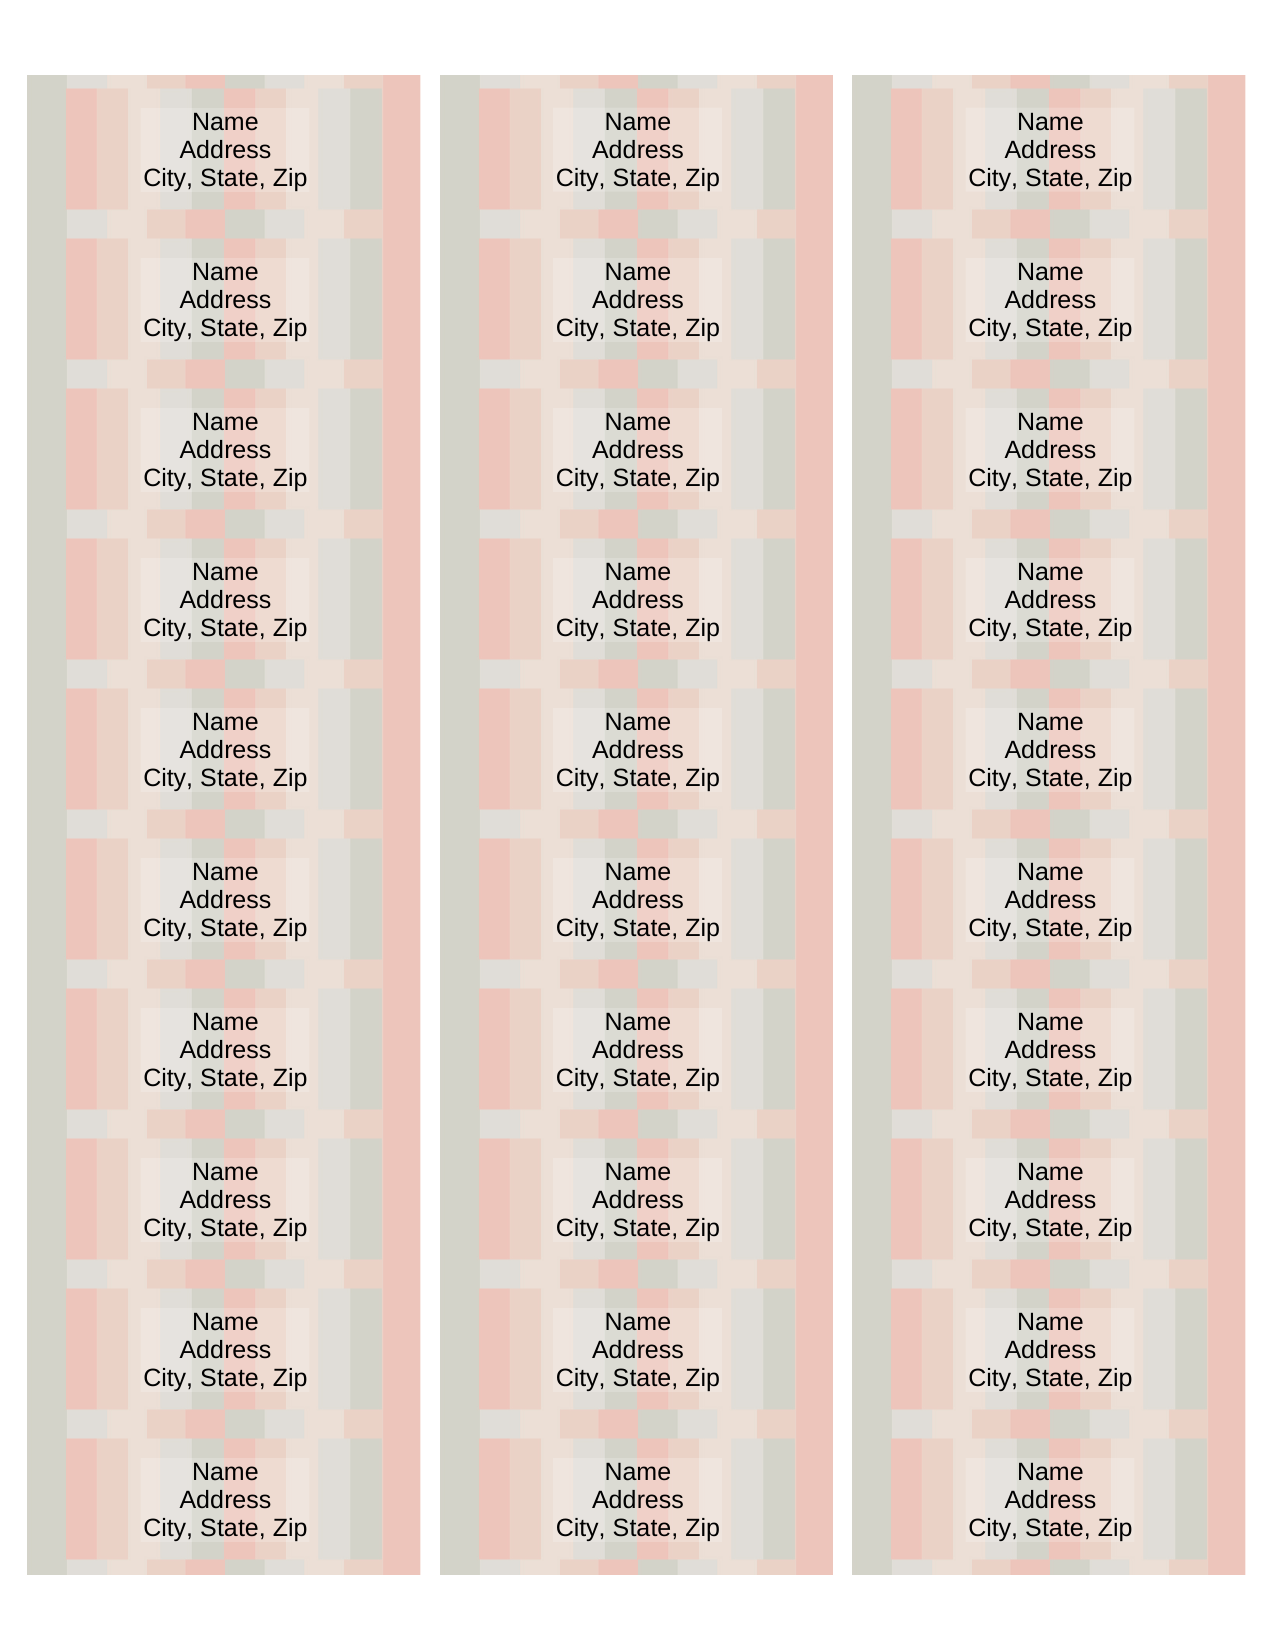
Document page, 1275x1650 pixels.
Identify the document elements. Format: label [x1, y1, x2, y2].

table_cell [421, 375, 439, 525]
picture [851, 75, 1246, 1575]
table_cell [421, 1275, 439, 1425]
table_header [421, 75, 439, 225]
table_cell [421, 225, 439, 375]
table_cell [421, 1125, 439, 1275]
table_cell [421, 975, 439, 1125]
table_header [833, 75, 851, 225]
table_cell [421, 525, 439, 675]
table_cell [833, 375, 851, 525]
table_cell [833, 675, 851, 825]
table_cell [833, 1425, 851, 1575]
table_cell [833, 975, 851, 1125]
picture [439, 75, 833, 1575]
picture [26, 75, 421, 1575]
table_cell [833, 1275, 851, 1425]
table_cell [833, 1125, 851, 1275]
table_cell [833, 525, 851, 675]
table_cell [421, 1425, 439, 1575]
table_cell [833, 825, 851, 975]
table_cell [421, 825, 439, 975]
table_cell [421, 675, 439, 825]
table_cell [833, 225, 851, 375]
